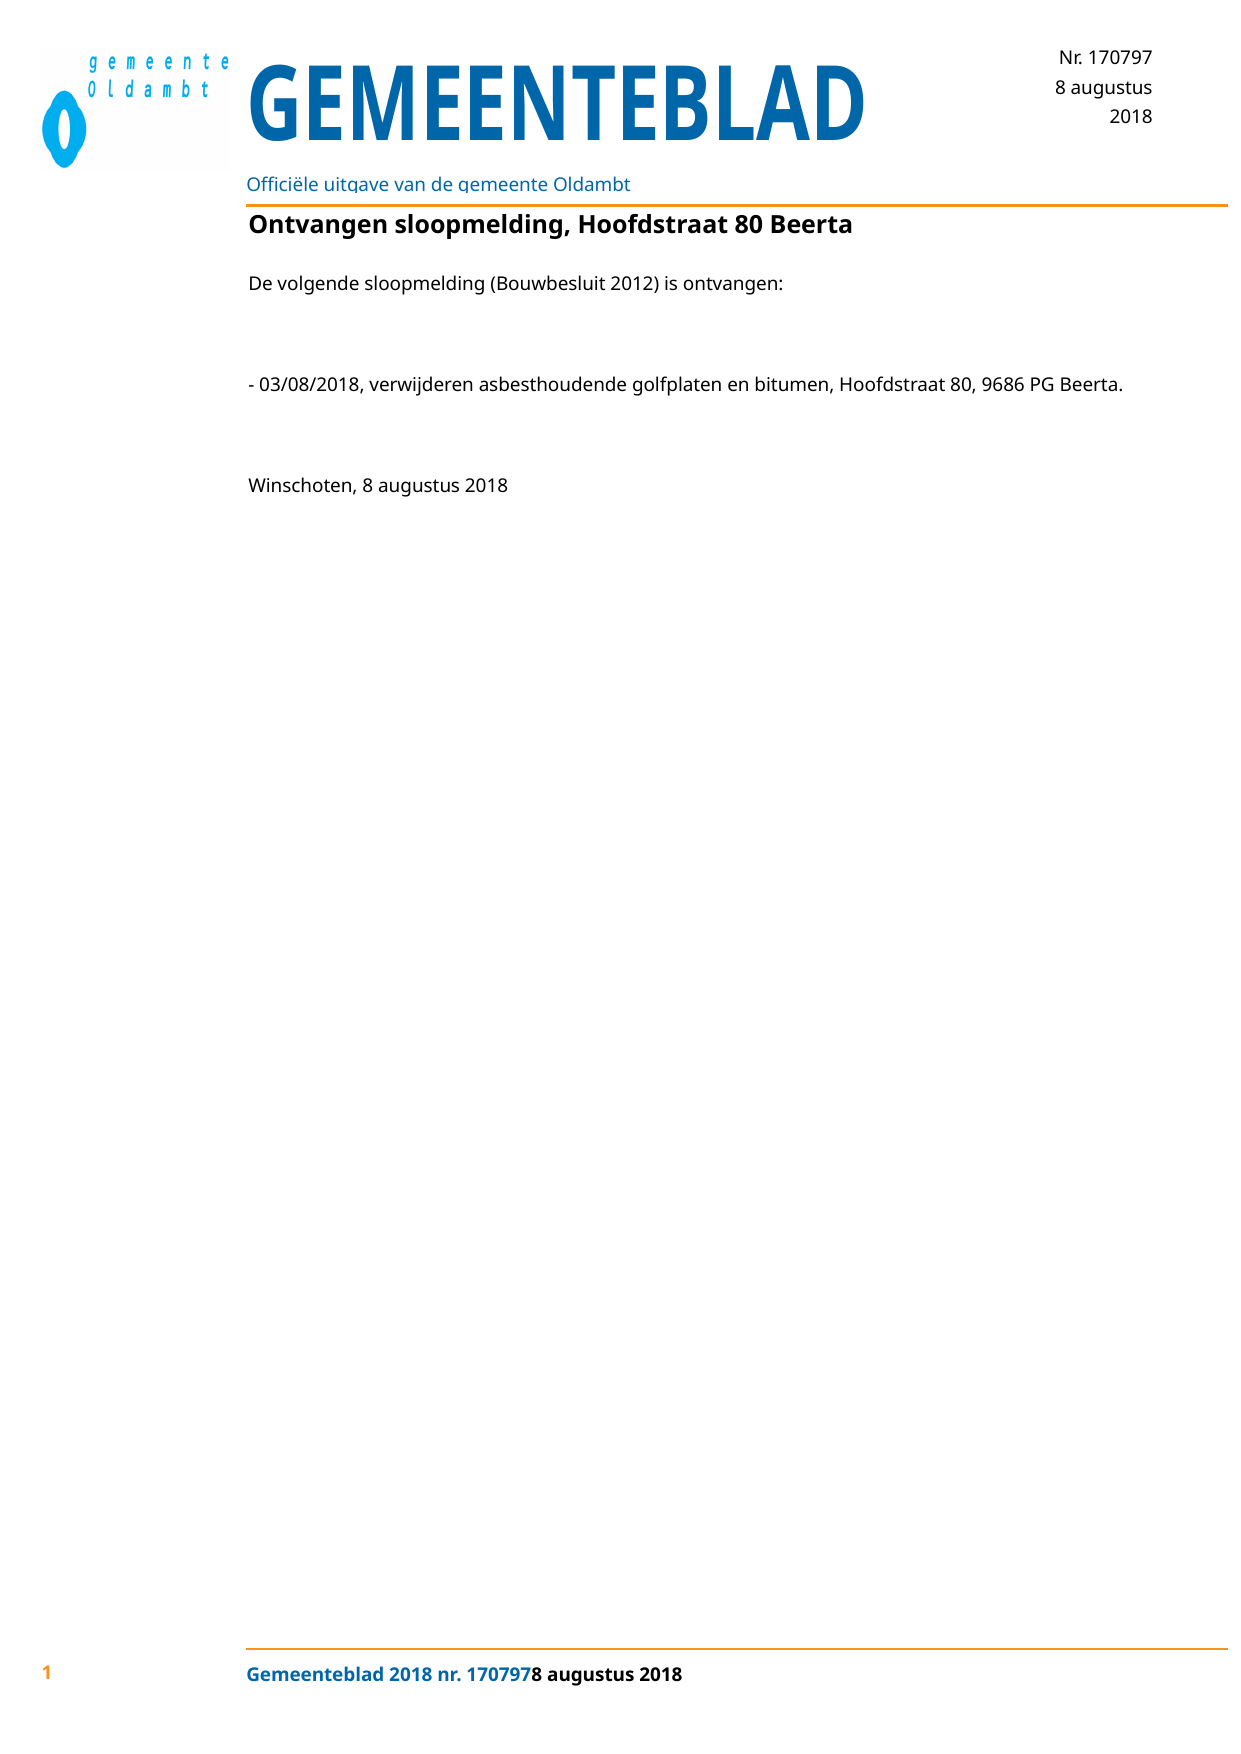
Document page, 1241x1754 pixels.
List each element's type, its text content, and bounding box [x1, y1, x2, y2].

text De volgende sloopmelding (Bouwbesluit 2012) is ontvangen: [248, 270, 1152, 296]
text Ontvangen sloopmelding, Hoofdstraat 80 Beerta [248, 207, 1152, 241]
text Winschoten, 8 augustus 2018 [248, 472, 1152, 498]
text - 03/08/2018, verwijderen asbesthoudende golfplaten en bitumen, Hoofdstraat 80, 9686 PG Beerta. [248, 371, 1152, 397]
picture [41, 47, 231, 172]
